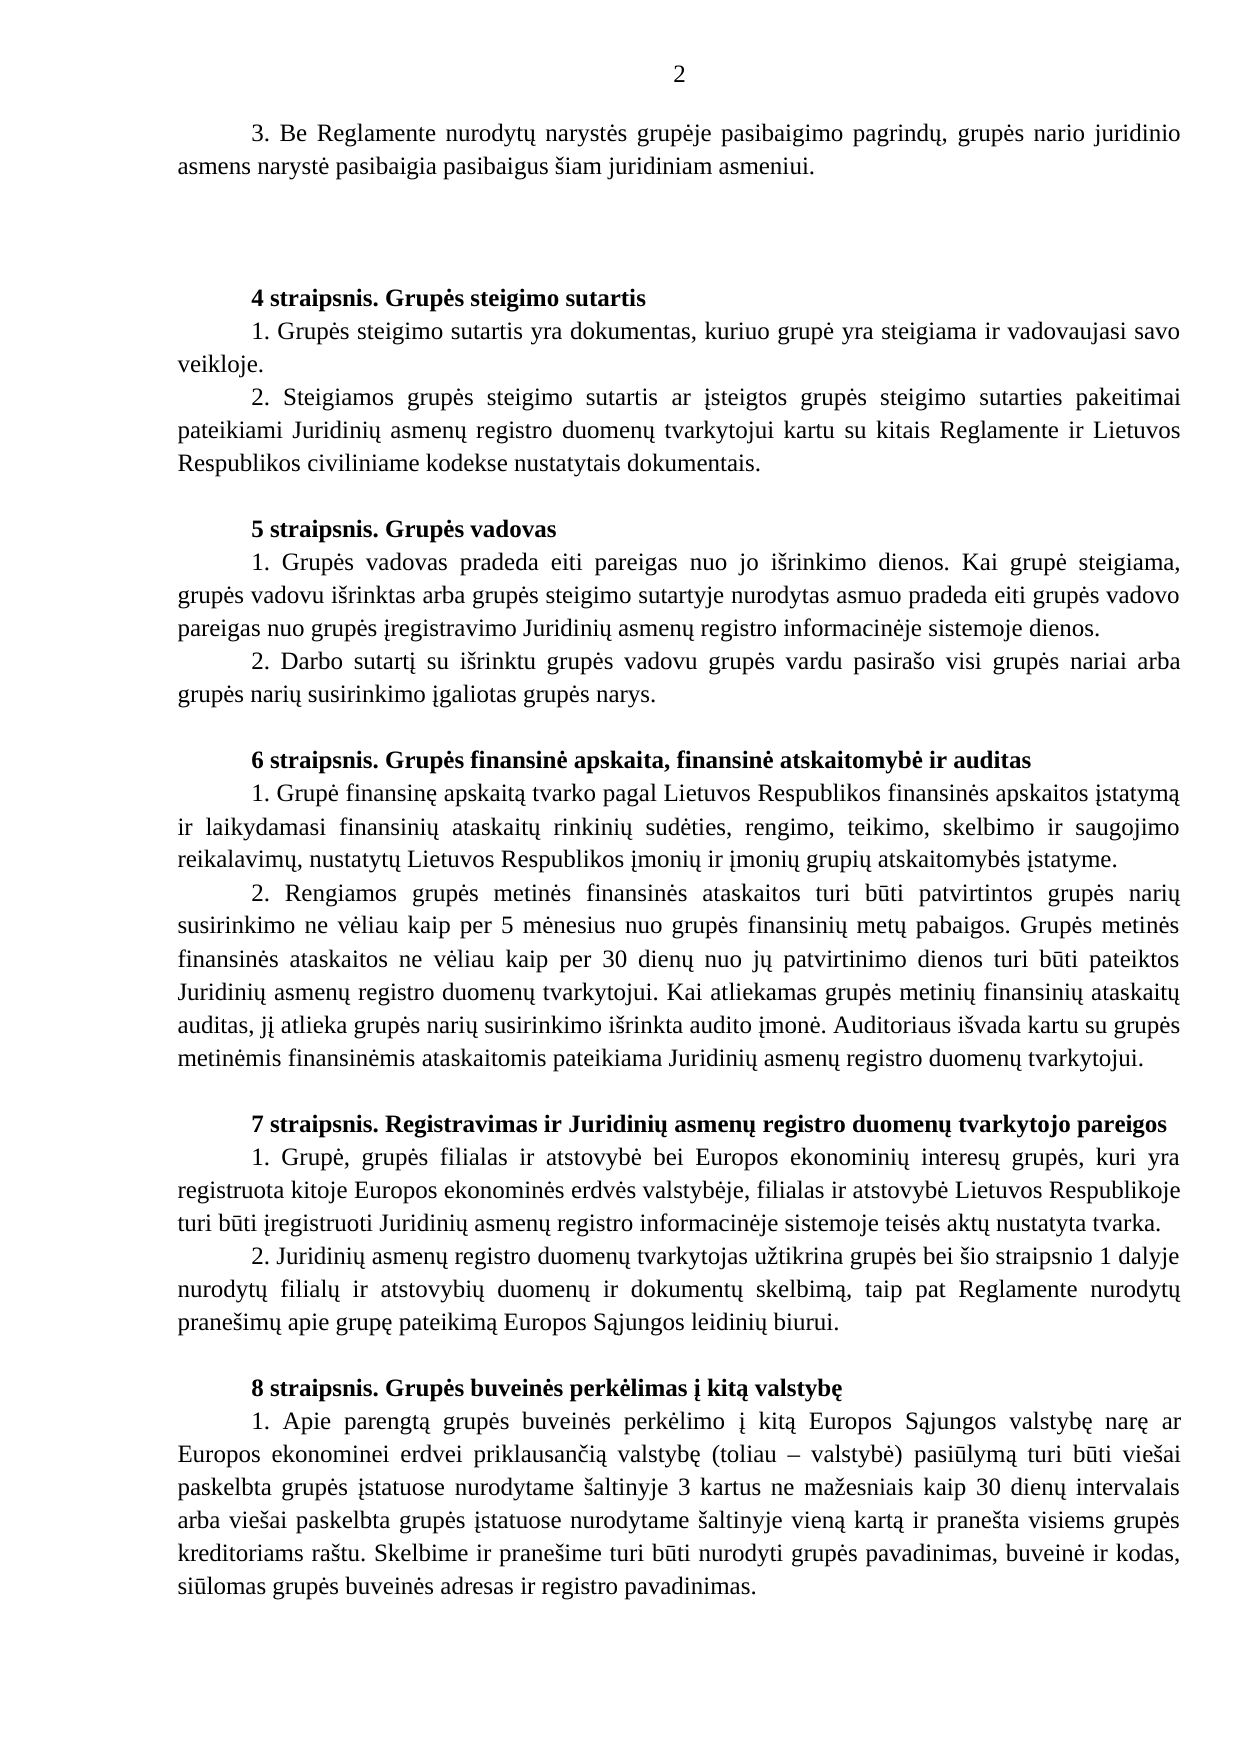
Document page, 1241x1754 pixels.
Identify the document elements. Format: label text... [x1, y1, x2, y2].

text 3. Be Reglamente nurodytų narystės grupėje pasibaigimo pagrindų, grupės nario juridinio asmens narystė pasibaigia pasibaigus šiam juridiniam asmeniui. [177, 118, 1181, 180]
text 1. Grupė finansinę apskaitą tvarko pagal Lietuvos Respublikos finansinės apskaitos įstatymą ir laikydamasi finansinių ataskaitų rinkinių sudėties, rengimo, teikimo, skelbimo ir saugojimo reikalavimų, nustatytų Lietuvos Respublikos įmonių ir įmonių grupių atskaitomybės įstatyme. [177, 778, 1181, 873]
text 5 straipsnis. Grupės vadovas [177, 514, 1181, 543]
text 2. Rengiamos grupės metinės finansinės ataskaitos turi būti patvirtintos grupės narių susirinkimo ne vėliau kaip per 5 mėnesius nuo grupės finansinių metų pabaigos. Grupės metinės finansinės ataskaitos ne vėliau kaip per 30 dienų nuo jų patvirtinimo dienos turi būti pateiktos Juridinių asmenų registro duomenų tvarkytojui. Kai atliekamas grupės metinių finansinių ataskaitų auditas, jį atlieka grupės narių susirinkimo išrinkta audito įmonė. Auditoriaus išvada kartu su grupės metinėmis finansinėmis ataskaitomis pateikiama Juridinių asmenų registro duomenų tvarkytojui. [177, 878, 1181, 1071]
text 1. Grupės vadovas pradeda eiti pareigas nuo jo išrinkimo dienos. Kai grupė steigiama, grupės vadovu išrinktas arba grupės steigimo sutartyje nurodytas asmuo pradeda eiti grupės vadovo pareigas nuo grupės įregistravimo Juridinių asmenų registro informacinėje sistemoje dienos. [177, 547, 1181, 642]
text 2. Juridinių asmenų registro duomenų tvarkytojas užtikrina grupės bei šio straipsnio 1 dalyje nurodytų filialų ir atstovybių duomenų ir dokumentų skelbimą, taip pat Reglamente nurodytų pranešimų apie grupę pateikimą Europos Sąjungos leidinių biurui. [177, 1241, 1181, 1336]
text 2. Steigiamos grupės steigimo sutartis ar įsteigtos grupės steigimo sutarties pakeitimai pateikiami Juridinių asmenų registro duomenų tvarkytojui kartu su kitais Reglamente ir Lietuvos Respublikos civiliniame kodekse nustatytais dokumentais. [177, 382, 1181, 477]
text 7 straipsnis. Registravimas ir Juridinių asmenų registro duomenų tvarkytojo pareigos [177, 1109, 1181, 1137]
text 4 straipsnis. Grupės steigimo sutartis [177, 283, 1181, 312]
text 8 straipsnis. Grupės buveinės perkėlimas į kitą valstybę [177, 1373, 1181, 1402]
text 1. Apie parengtą grupės buveinės perkėlimo į kitą Europos Sąjungos valstybę narę ar Europos ekonominei erdvei priklausančią valstybę (toliau – valstybė) pasiūlymą turi būti viešai paskelbta grupės įstatuose nurodytame šaltinyje 3 kartus ne mažesniais kaip 30 dienų intervalais arba viešai paskelbta grupės įstatuose nurodytame šaltinyje vieną kartą ir pranešta visiems grupės kreditoriams raštu. Skelbime ir pranešime turi būti nurodyti grupės pavadinimas, buveinė ir kodas, siūlomas grupės buveinės adresas ir registro pavadinimas. [177, 1406, 1181, 1600]
text 2. Darbo sutartį su išrinktu grupės vadovu grupės vardu pasirašo visi grupės nariai arba grupės narių susirinkimo įgaliotas grupės narys. [177, 646, 1181, 708]
text 1. Grupės steigimo sutartis yra dokumentas, kuriuo grupė yra steigiama ir vadovaujasi savo veikloje. [177, 316, 1181, 378]
text 6 straipsnis. Grupės finansinė apskaita, finansinė atskaitomybė ir auditas [177, 746, 1181, 774]
text 1. Grupė, grupės filialas ir atstovybė bei Europos ekonominių interesų grupės, kuri yra registruota kitoje Europos ekonominės erdvės valstybėje, filialas ir atstovybė Lietuvos Respublikoje turi būti įregistruoti Juridinių asmenų registro informacinėje sistemoje teisės aktų nustatyta tvarka. [177, 1142, 1181, 1237]
